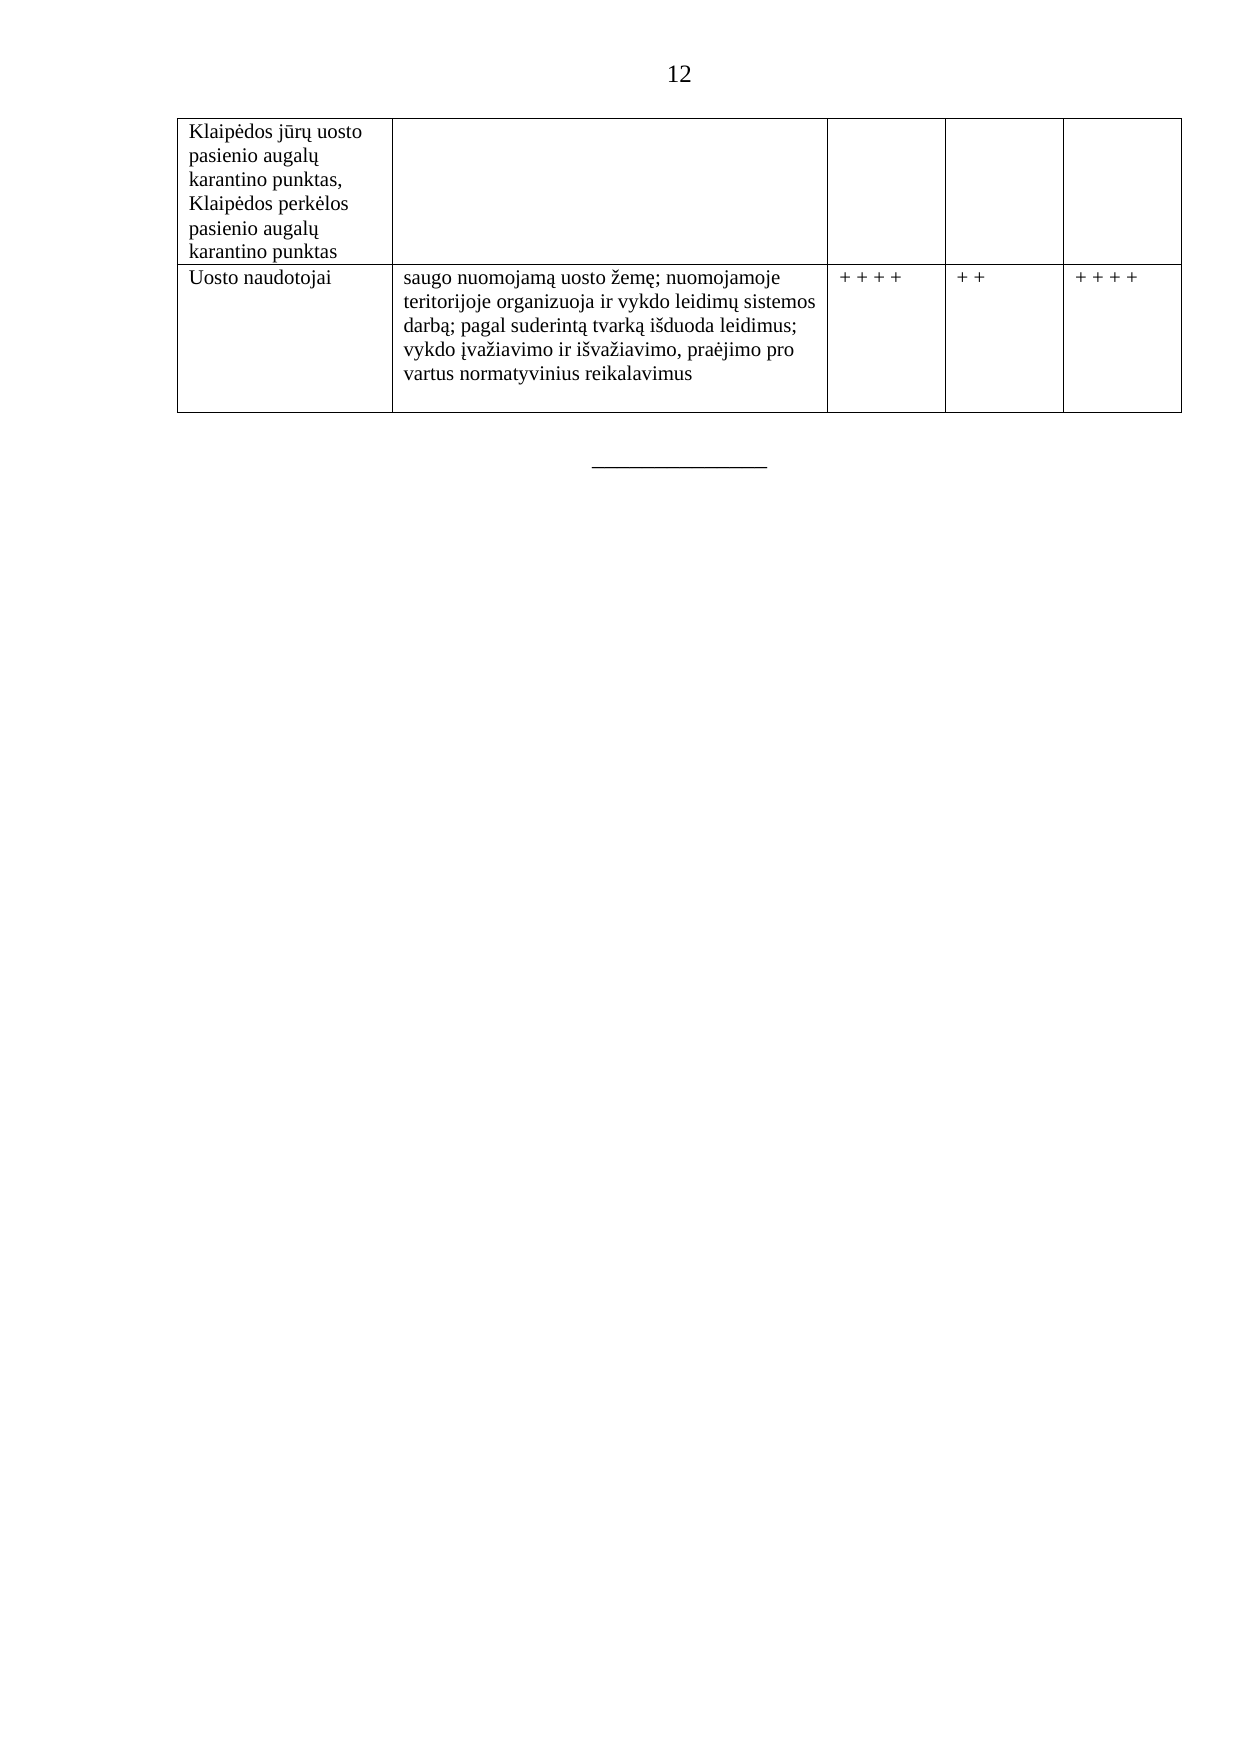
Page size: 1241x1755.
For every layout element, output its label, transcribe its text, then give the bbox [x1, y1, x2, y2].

table_cell + + [946, 265, 1063, 412]
table_cell [828, 119, 945, 263]
table_cell + + + + [828, 265, 945, 412]
table_cell Uosto naudotojai [178, 265, 392, 412]
table_cell [1064, 119, 1181, 263]
table_cell Klaipėdos jūrų uosto pasienio augalų karantino punktas, Klaipėdos perkėlos pasienio augalų karantino punktas [178, 119, 392, 263]
table_cell [946, 119, 1063, 263]
text ______________ [177, 442, 1181, 471]
table_cell + + + + [1064, 265, 1181, 412]
table_cell saugo nuomojamą uosto žemę; nuomojamoje teritorijoje organizuoja ir vykdo leidimų sistemos darbą; pagal suderintą tvarką išduoda leidimus; vykdo įvažiavimo ir išvažiavimo, praėjimo pro vartus normatyvinius reikalavimus [393, 265, 827, 412]
table_cell [393, 119, 827, 263]
